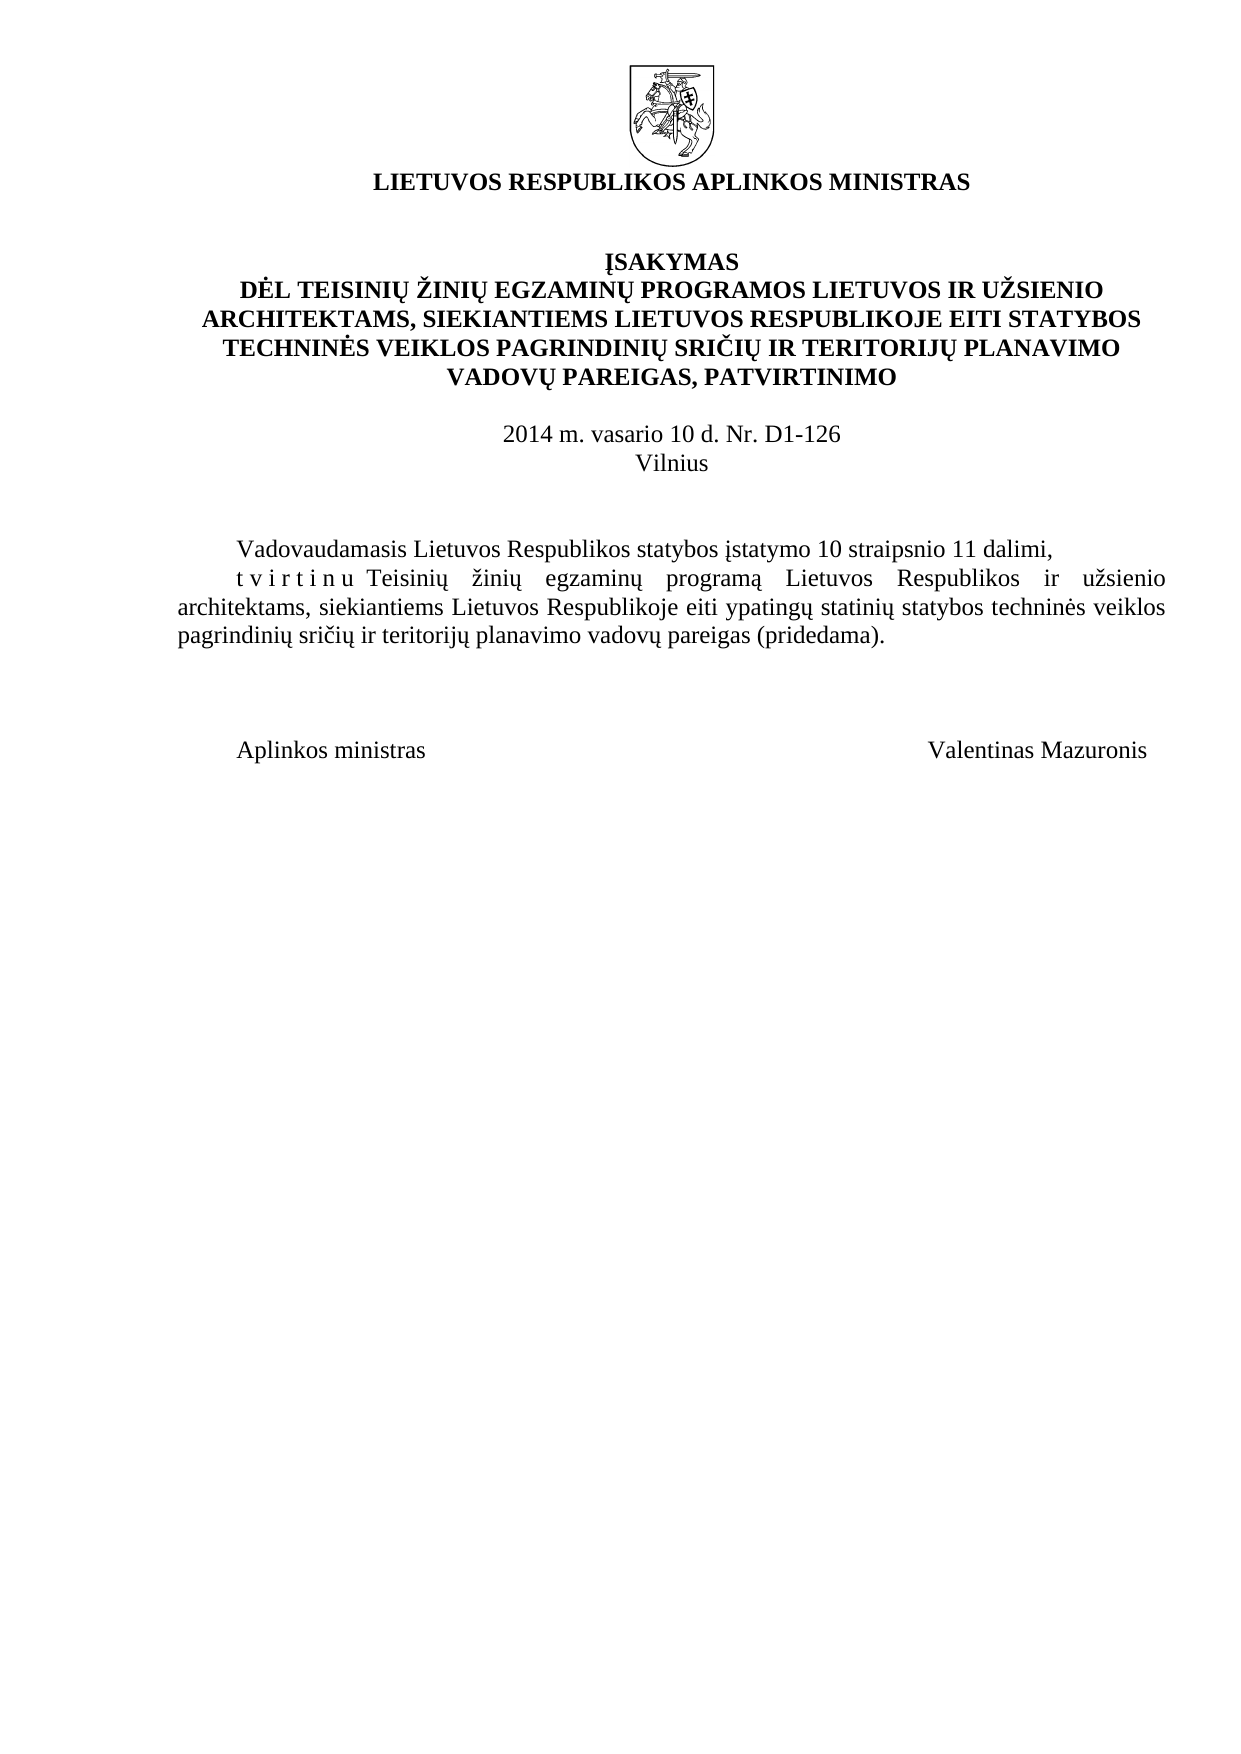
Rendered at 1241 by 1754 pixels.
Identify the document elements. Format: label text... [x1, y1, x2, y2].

text Aplinkos ministras Valentinas Mazuronis [177, 735, 1166, 764]
text ĮSAKYMAS [177, 247, 1166, 275]
text Vilnius [177, 448, 1166, 477]
text Vadovaudamasis Lietuvos Respublikos statybos įstatymo 10 straipsnio 11 dalimi, [177, 534, 1166, 563]
text 2014 m. vasario 10 d. Nr. D1-126 [177, 419, 1166, 448]
text DĖL TEISINIŲ ŽINIŲ EGZAMINŲ PROGRAMOS LIETUVOS IR UŽSIENIO ARCHITEKTAMS, SIEKIANTIEMS LIETUVOS RESPUBLIKOJE EITI STATYBOS TECHNINĖS VEIKLOS PAGRINDINIŲ SRIČIŲ IR TERITORIJŲ PLANAVIMO VADOVŲ PAREIGAS, PATVIRTINIMO [177, 275, 1166, 390]
text t v i r t i n u Teisinių žinių egzaminų programą Lietuvos Respublikos ir užsienio architektams, siekiantiems Lietuvos Respublikoje eiti ypatingų statinių statybos techninės veiklos pagrindinių sričių ir teritorijų planavimo vadovų pareigas (pridedama). [177, 563, 1166, 649]
text LIETUVOS RESPUBLIKOS APLINKOS MINISTRAS [177, 167, 1166, 196]
